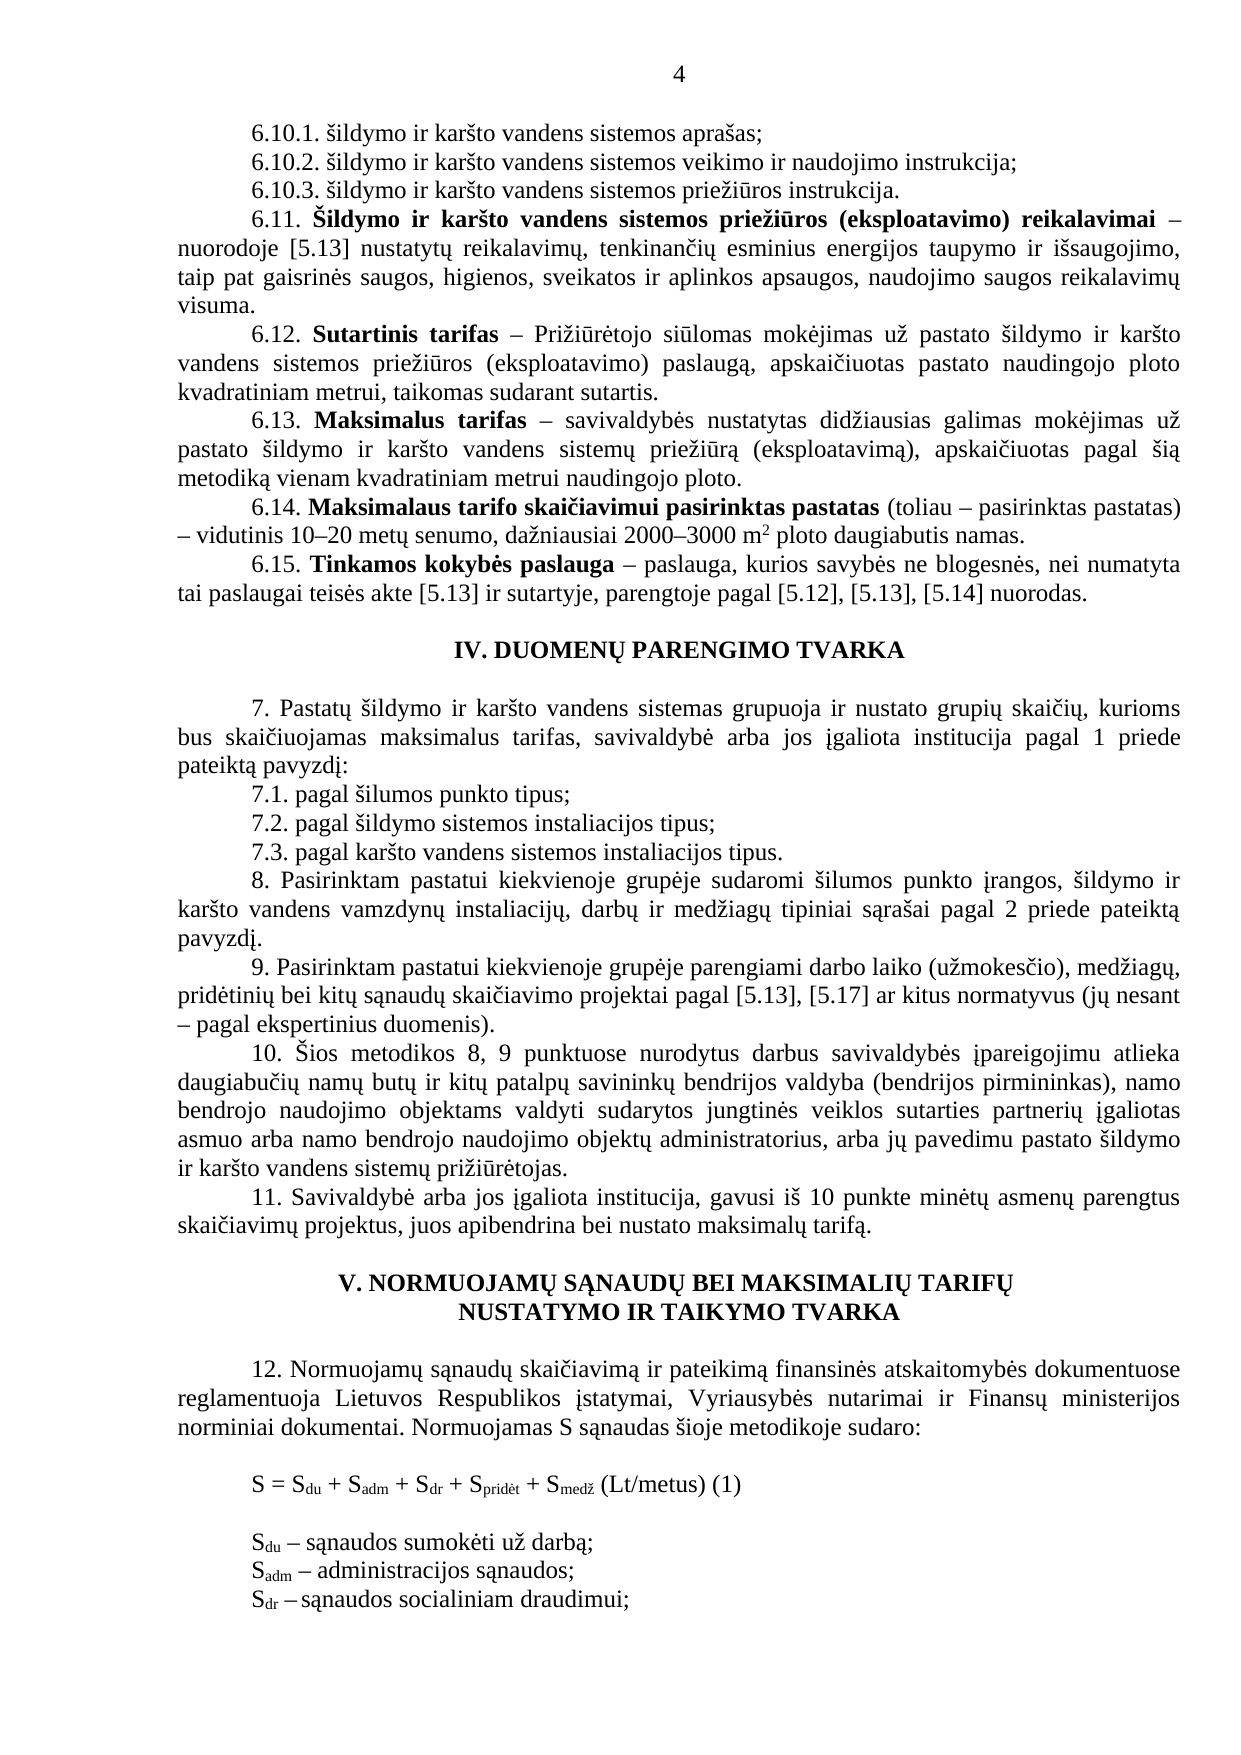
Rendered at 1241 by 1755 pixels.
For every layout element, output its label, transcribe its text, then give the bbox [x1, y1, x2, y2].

text 7.1. pagal šilumos punkto tipus; [177, 779, 1181, 808]
text 6.12. Sutartinis tarifas – Prižiūrėtojo siūlomas mokėjimas už pastato šildymo ir karšto vandens sistemos priežiūros (eksploatavimo) paslaugą, apskaičiuotas pastato naudingojo ploto kvadratiniam metrui, taikomas sudarant sutartis. [177, 319, 1181, 406]
text 7. Pastatų šildymo ir karšto vandens sistemas grupuoja ir nustato grupių skaičių, kurioms bus skaičiuojamas maksimalus tarifas, savivaldybė arba jos įgaliota institucija pagal 1 priede pateiktą pavyzdį: [177, 693, 1181, 779]
text Sdr – sąnaudos socialiniam draudimui; [177, 1584, 1181, 1613]
text 7.3. pagal karšto vandens sistemos instaliacijos tipus. [177, 837, 1181, 866]
text V. NORMUOJAMŲ SĄNAUDŲ BEI MAKSIMALIŲ TARIFŲ [177, 1268, 1181, 1297]
text 6.14. Maksimalaus tarifo skaičiavimui pasirinktas pastatas (toliau – pasirinktas pastatas) – vidutinis 10–20 metų senumo, dažniausiai 2000–3000 m2 ploto daugiabutis namas. [177, 492, 1181, 549]
text Sadm – administracijos sąnaudos; [177, 1556, 1181, 1584]
text 6.15. Tinkamos kokybės paslauga – paslauga, kurios savybės ne blogesnės, nei numatyta tai paslaugai teisės akte [5.13] ir sutartyje, parengtoje pagal [5.12], [5.13], [5.14] nuorodas. [177, 549, 1181, 607]
text 6.10.3. šildymo ir karšto vandens sistemos priežiūros instrukcija. [177, 176, 1181, 204]
text 6.11. Šildymo ir karšto vandens sistemos priežiūros (eksploatavimo) reikalavimai – nuorodoje [5.13] nustatytų reikalavimų, tenkinančių esminius energijos taupymo ir išsaugojimo, taip pat gaisrinės saugos, higienos, sveikatos ir aplinkos apsaugos, naudojimo saugos reikalavimų visuma. [177, 204, 1181, 319]
text 12. Normuojamų sąnaudų skaičiavimą ir pateikimą finansinės atskaitomybės dokumentuose reglamentuoja Lietuvos Respublikos įstatymai, Vyriausybės nutarimai ir Finansų ministerijos norminiai dokumentai. Normuojamas S sąnaudas šioje metodikoje sudaro: [177, 1354, 1181, 1441]
text S = Sdu + Sadm + Sdr + Spridėt + Smedž (Lt/metus) (1) [177, 1469, 1181, 1498]
text 6.10.1. šildymo ir karšto vandens sistemos aprašas; [177, 118, 1181, 147]
text 6.13. Maksimalus tarifas – savivaldybės nustatytas didžiausias galimas mokėjimas už pastato šildymo ir karšto vandens sistemų priežiūrą (eksploatavimą), apskaičiuotas pagal šią metodiką vienam kvadratiniam metrui naudingojo ploto. [177, 406, 1181, 492]
text 11. Savivaldybė arba jos įgaliota institucija, gavusi iš 10 punkte minėtų asmenų parengtus skaičiavimų projektus, juos apibendrina bei nustato maksimalų tarifą. [177, 1182, 1181, 1239]
text 7.2. pagal šildymo sistemos instaliacijos tipus; [177, 808, 1181, 837]
text Sdu – sąnaudos sumokėti už darbą; [177, 1527, 1181, 1556]
text NUSTATYMO IR TAIKYMO TVARKA [177, 1297, 1181, 1326]
text IV. DUOMENŲ PARENGIMO TVARKA [177, 636, 1181, 664]
text 6.10.2. šildymo ir karšto vandens sistemos veikimo ir naudojimo instrukcija; [177, 147, 1181, 176]
text 9. Pasirinktam pastatui kiekvienoje grupėje parengiami darbo laiko (užmokesčio), medžiagų, pridėtinių bei kitų sąnaudų skaičiavimo projektai pagal [5.13], [5.17] ar kitus normatyvus (jų nesant – pagal ekspertinius duomenis). [177, 952, 1181, 1038]
text 10. Šios metodikos 8, 9 punktuose nurodytus darbus savivaldybės įpareigojimu atlieka daugiabučių namų butų ir kitų patalpų savininkų bendrijos valdyba (bendrijos pirmininkas), namo bendrojo naudojimo objektams valdyti sudarytos jungtinės veiklos sutarties partnerių įgaliotas asmuo arba namo bendrojo naudojimo objektų administratorius, arba jų pavedimu pastato šildymo ir karšto vandens sistemų prižiūrėtojas. [177, 1038, 1181, 1182]
text 8. Pasirinktam pastatui kiekvienoje grupėje sudaromi šilumos punkto įrangos, šildymo ir karšto vandens vamzdynų instaliacijų, darbų ir medžiagų tipiniai sąrašai pagal 2 priede pateiktą pavyzdį. [177, 866, 1181, 952]
